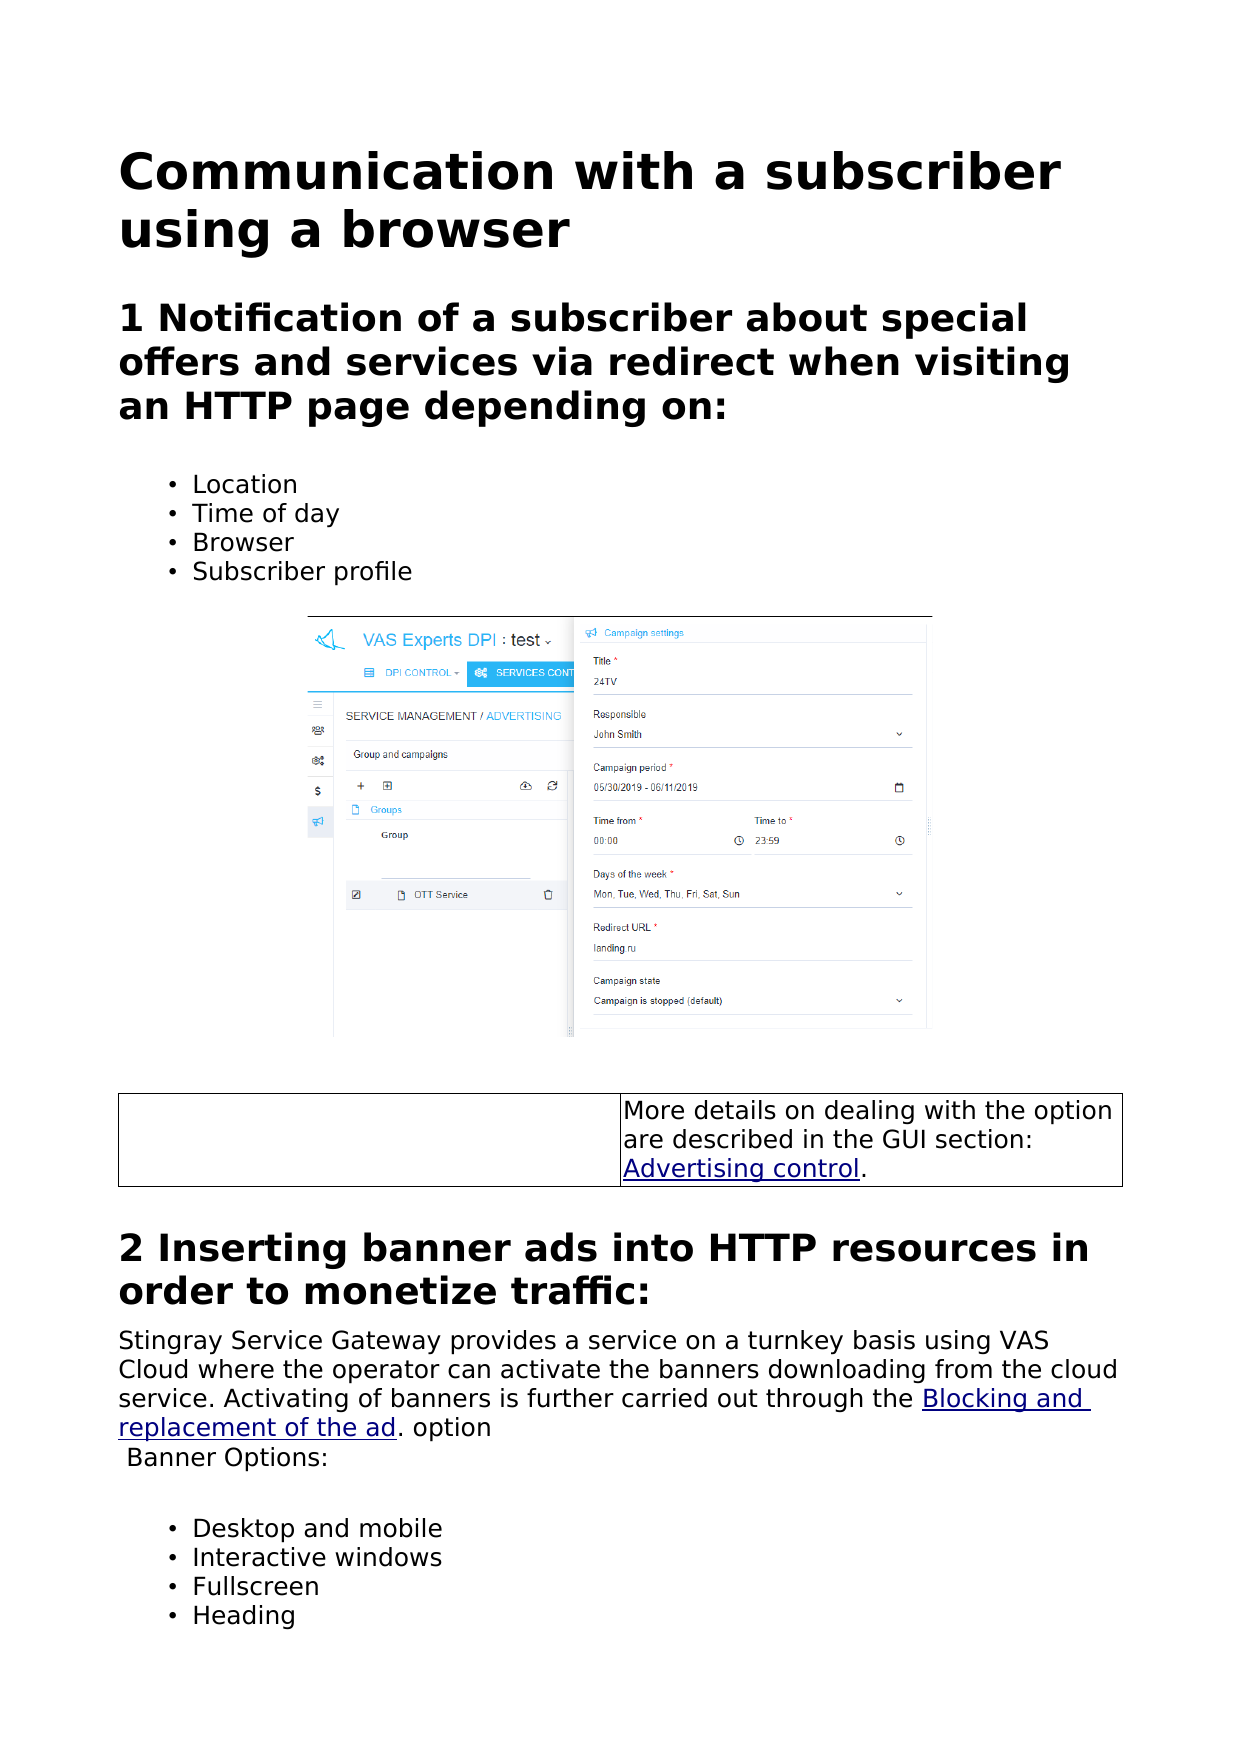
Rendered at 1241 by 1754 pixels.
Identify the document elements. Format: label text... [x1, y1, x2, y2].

subtitle 2 Inserting banner ads into HTTP resources in order to monetize traffic: [118, 1226, 1122, 1313]
subtitle 1 Notification of a subscriber about special offers and services via redirect when visiting an HTTP page depending on: [118, 297, 1122, 428]
subtitle Communication with a subscriber using a browser [118, 143, 1122, 259]
list Browser [177, 528, 1122, 557]
picture [307, 616, 933, 1037]
list Desktop and mobile [177, 1514, 1122, 1543]
table_header More details on dealing with the option are described in the GUI section: Advertising control. [621, 1094, 1122, 1186]
list Interactive windows [177, 1543, 1122, 1572]
text Stingray Service Gateway provides a service on a turnkey basis using VAS Cloud where the operator can activate the banners downloading from the cloud service. Activating of banners is further carried out through the Blocking and replacement of the ad. option Banner Options: [118, 1326, 1122, 1472]
list Heading [177, 1601, 1122, 1631]
list Time of day [177, 499, 1122, 528]
list Fullscreen [177, 1572, 1122, 1601]
list Location [177, 470, 1122, 499]
table_header [119, 1094, 620, 1186]
list Subscriber profile [177, 557, 1122, 587]
